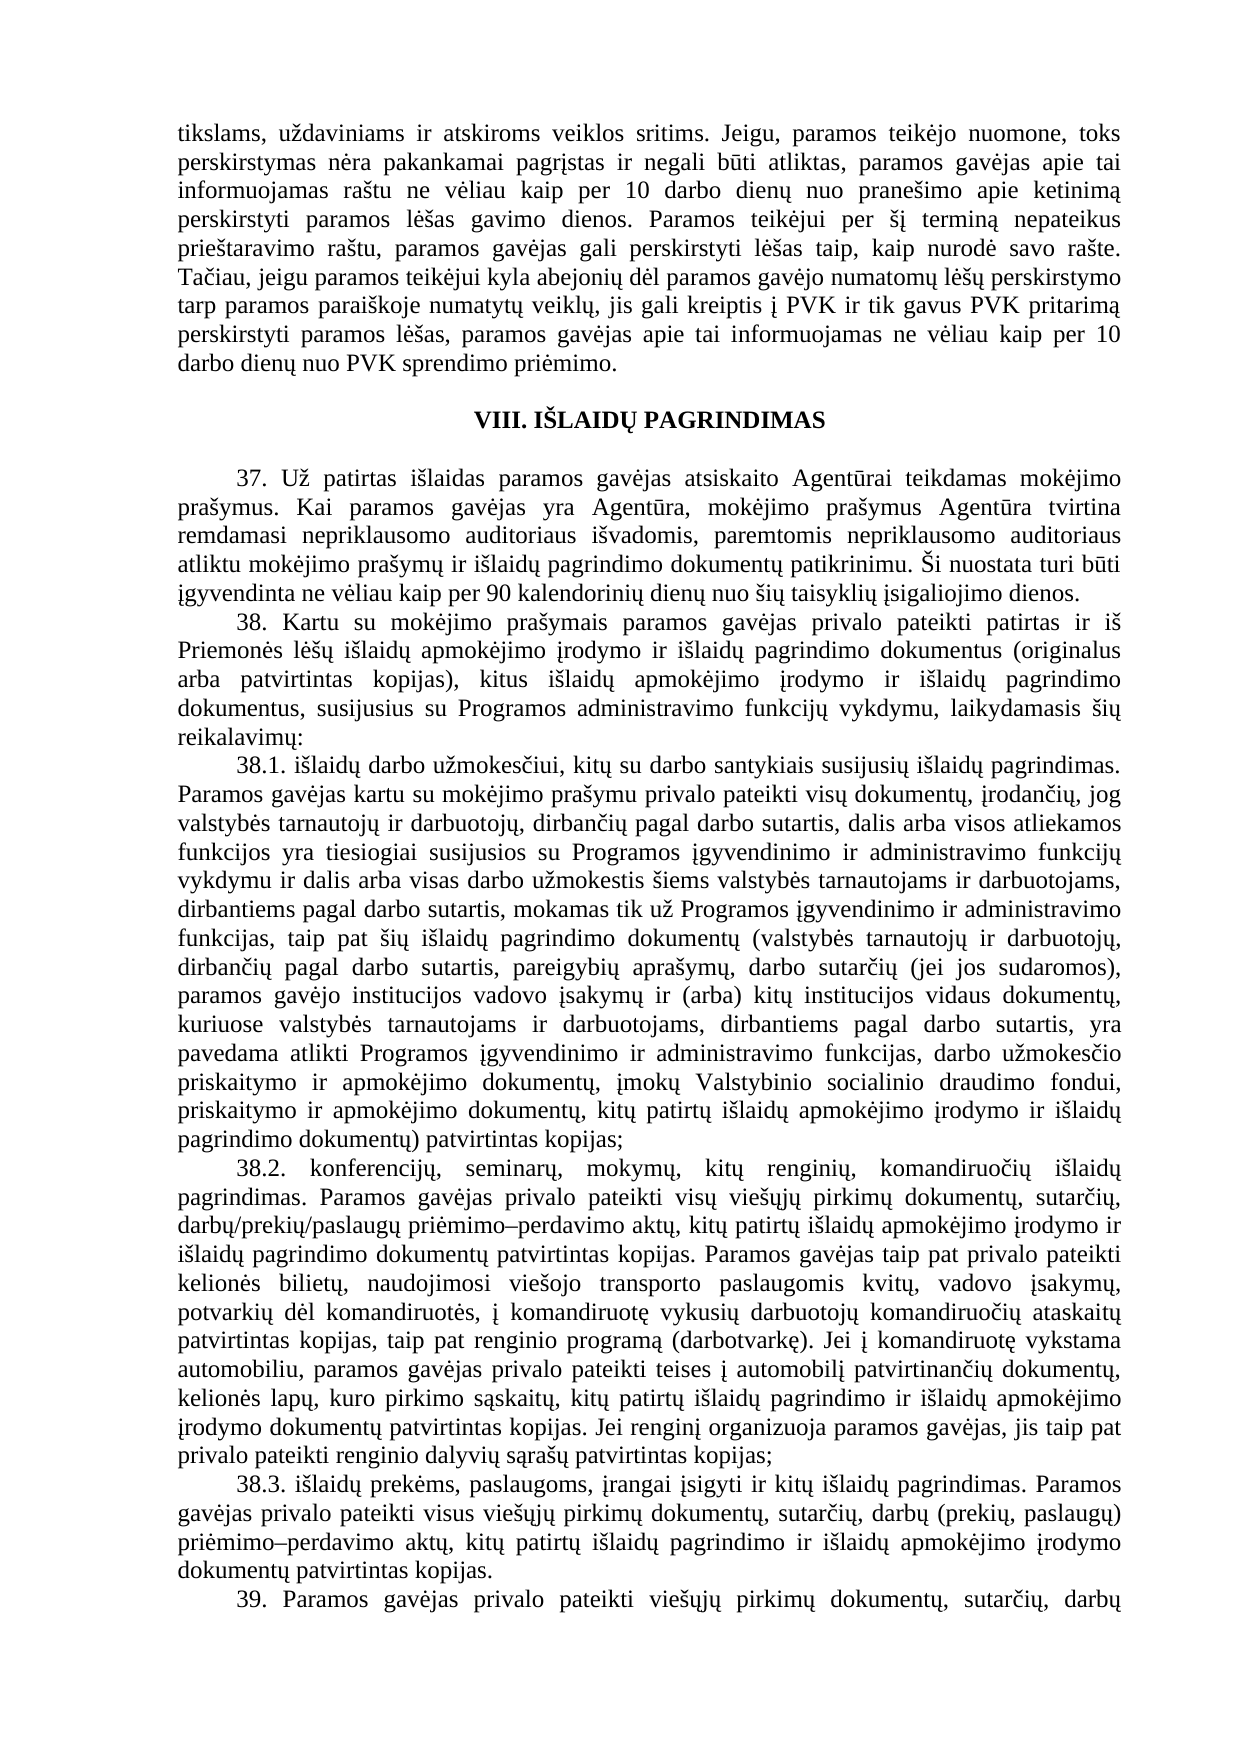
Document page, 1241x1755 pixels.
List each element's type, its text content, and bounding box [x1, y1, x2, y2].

text VIII. IŠLAIDŲ PAGRINDIMAS [177, 406, 1122, 434]
text tikslams, uždaviniams ir atskiroms veiklos sritims. Jeigu, paramos teikėjo nuomone, toks perskirstymas nėra pakankamai pagrįstas ir negali būti atliktas, paramos gavėjas apie tai informuojamas raštu ne vėliau kaip per 10 darbo dienų nuo pranešimo apie ketinimą perskirstyti paramos lėšas gavimo dienos. Paramos teikėjui per šį terminą nepateikus prieštaravimo raštu, paramos gavėjas gali perskirstyti lėšas taip, kaip nurodė savo rašte. Tačiau, jeigu paramos teikėjui kyla abejonių dėl paramos gavėjo numatomų lėšų perskirstymo tarp paramos paraiškoje numatytų veiklų, jis gali kreiptis į PVK ir tik gavus PVK pritarimą perskirstyti paramos lėšas, paramos gavėjas apie tai informuojamas ne vėliau kaip per 10 darbo dienų nuo PVK sprendimo priėmimo. [177, 118, 1122, 377]
text 37. Už patirtas išlaidas paramos gavėjas atsiskaito Agentūrai teikdamas mokėjimo prašymus. Kai paramos gavėjas yra Agentūra, mokėjimo prašymus Agentūra tvirtina remdamasi nepriklausomo auditoriaus išvadomis, paremtomis nepriklausomo auditoriaus atliktu mokėjimo prašymų ir išlaidų pagrindimo dokumentų patikrinimu. Ši nuostata turi būti įgyvendinta ne vėliau kaip per 90 kalendorinių dienų nuo šių taisyklių įsigaliojimo dienos. [177, 463, 1122, 607]
text 38.2. konferencijų, seminarų, mokymų, kitų renginių, komandiruočių išlaidų pagrindimas. Paramos gavėjas privalo pateikti visų viešųjų pirkimų dokumentų, sutarčių, darbų/prekių/paslaugų priėmimo–perdavimo aktų, kitų patirtų išlaidų apmokėjimo įrodymo ir išlaidų pagrindimo dokumentų patvirtintas kopijas. Paramos gavėjas taip pat privalo pateikti kelionės bilietų, naudojimosi viešojo transporto paslaugomis kvitų, vadovo įsakymų, potvarkių dėl komandiruotės, į komandiruotę vykusių darbuotojų komandiruočių ataskaitų patvirtintas kopijas, taip pat renginio programą (darbotvarkę). Jei į komandiruotę vykstama automobiliu, paramos gavėjas privalo pateikti teises į automobilį patvirtinančių dokumentų, kelionės lapų, kuro pirkimo sąskaitų, kitų patirtų išlaidų pagrindimo ir išlaidų apmokėjimo įrodymo dokumentų patvirtintas kopijas. Jei renginį organizuoja paramos gavėjas, jis taip pat privalo pateikti renginio dalyvių sąrašų patvirtintas kopijas; [177, 1153, 1122, 1469]
text 38.3. išlaidų prekėms, paslaugoms, įrangai įsigyti ir kitų išlaidų pagrindimas. Paramos gavėjas privalo pateikti visus viešųjų pirkimų dokumentų, sutarčių, darbų (prekių, paslaugų) priėmimo–perdavimo aktų, kitų patirtų išlaidų pagrindimo ir išlaidų apmokėjimo įrodymo dokumentų patvirtintas kopijas. [177, 1469, 1122, 1584]
text 38.1. išlaidų darbo užmokesčiui, kitų su darbo santykiais susijusių išlaidų pagrindimas. Paramos gavėjas kartu su mokėjimo prašymu privalo pateikti visų dokumentų, įrodančių, jog valstybės tarnautojų ir darbuotojų, dirbančių pagal darbo sutartis, dalis arba visos atliekamos funkcijos yra tiesiogiai susijusios su Programos įgyvendinimo ir administravimo funkcijų vykdymu ir dalis arba visas darbo užmokestis šiems valstybės tarnautojams ir darbuotojams, dirbantiems pagal darbo sutartis, mokamas tik už Programos įgyvendinimo ir administravimo funkcijas, taip pat šių išlaidų pagrindimo dokumentų (valstybės tarnautojų ir darbuotojų, dirbančių pagal darbo sutartis, pareigybių aprašymų, darbo sutarčių (jei jos sudaromos), paramos gavėjo institucijos vadovo įsakymų ir (arba) kitų institucijos vidaus dokumentų, kuriuose valstybės tarnautojams ir darbuotojams, dirbantiems pagal darbo sutartis, yra pavedama atlikti Programos įgyvendinimo ir administravimo funkcijas, darbo užmokesčio priskaitymo ir apmokėjimo dokumentų, įmokų Valstybinio socialinio draudimo fondui, priskaitymo ir apmokėjimo dokumentų, kitų patirtų išlaidų apmokėjimo įrodymo ir išlaidų pagrindimo dokumentų) patvirtintas kopijas; [177, 751, 1122, 1153]
text 39. Paramos gavėjas privalo pateikti viešųjų pirkimų dokumentų, sutarčių, darbų [177, 1584, 1122, 1613]
text 38. Kartu su mokėjimo prašymais paramos gavėjas privalo pateikti patirtas ir iš Priemonės lėšų išlaidų apmokėjimo įrodymo ir išlaidų pagrindimo dokumentus (originalus arba patvirtintas kopijas), kitus išlaidų apmokėjimo įrodymo ir išlaidų pagrindimo dokumentus, susijusius su Programos administravimo funkcijų vykdymu, laikydamasis šių reikalavimų: [177, 607, 1122, 751]
